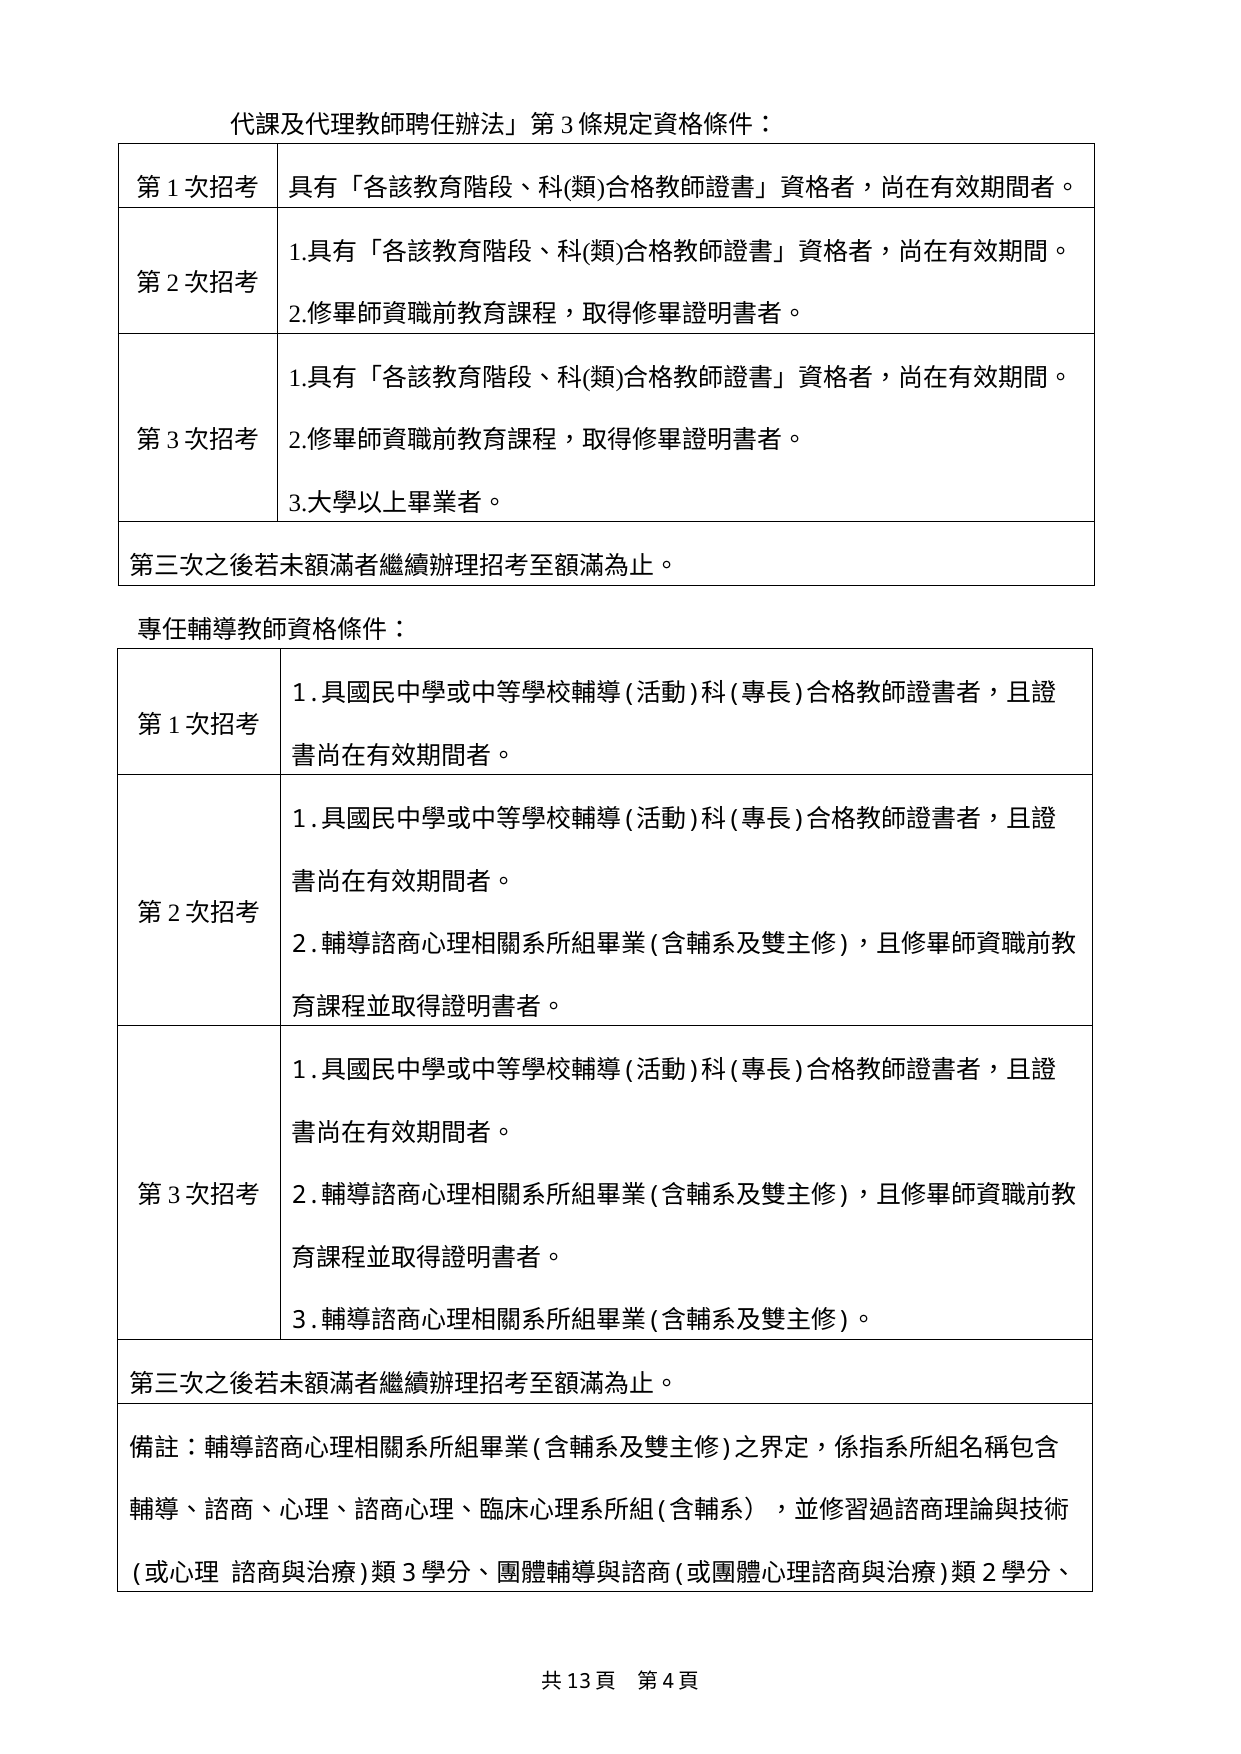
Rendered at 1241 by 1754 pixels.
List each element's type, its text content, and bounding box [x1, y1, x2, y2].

table_cell 1.具國民中學或中等學校輔導(活動)科(專長)合格教師證書者，且證書尚在有效期間者。 2.輔導諮商心理相關系所組畢業(含輔系及雙主修)，且修畢師資職前教育課程並取得證明書者。 3.輔導諮商心理相關系所組畢業(含輔系及雙主修)。 [281, 1026, 1092, 1339]
table_cell 1.具有「各該教育階段、科(類)合格教師證書」資格者，尚在有效期間。 2.修畢師資職前教育課程，取得修畢證明書者。 3.大學以上畢業者。 [278, 334, 1094, 521]
table_cell 1.具有「各該教育階段、科(類)合格教師證書」資格者，尚在有效期間。 2.修畢師資職前教育課程，取得修畢證明書者。 [278, 208, 1094, 333]
table_cell 備註：輔導諮商心理相關系所組畢業(含輔系及雙主修)之界定，係指系所組名稱包含輔導、諮商、心理、諮商心理、臨床心理系所組(含輔系），並修習過諮商理論與技術(或心理 諮商與治療)類3學分、團體輔導與諮商(或團體心理諮商與治療)類2學分、 [118, 1404, 1092, 1591]
table_cell 第2次招考 [118, 775, 280, 1025]
table_header 1.具國民中學或中等學校輔導(活動)科(專長)合格教師證書者，且證書尚在有效期間者。 [281, 649, 1092, 774]
table_cell 第三次之後若未額滿者繼續辦理招考至額滿為止。 [119, 522, 1094, 585]
text 專任輔導教師資格條件： [118, 586, 1122, 648]
table_header 第1次招考 [119, 144, 277, 207]
table_cell 第3次招考 [119, 334, 277, 521]
table_header 第1次招考 [118, 649, 280, 774]
table_cell 第三次之後若未額滿者繼續辦理招考至額滿為止。 [118, 1340, 1092, 1402]
table_cell 第2次招考 [119, 208, 277, 333]
table_cell 第3次招考 [118, 1026, 280, 1339]
text 代課及代理教師聘任辦法」第3條規定資格條件： [231, 81, 1122, 143]
table_cell 1.具國民中學或中等學校輔導(活動)科(專長)合格教師證書者，且證書尚在有效期間者。 2.輔導諮商心理相關系所組畢業(含輔系及雙主修)，且修畢師資職前教育課程並取得證明書者。 [281, 775, 1092, 1025]
table_header 具有「各該教育階段、科(類)合格教師證書」資格者，尚在有效期間者。 [278, 144, 1094, 207]
